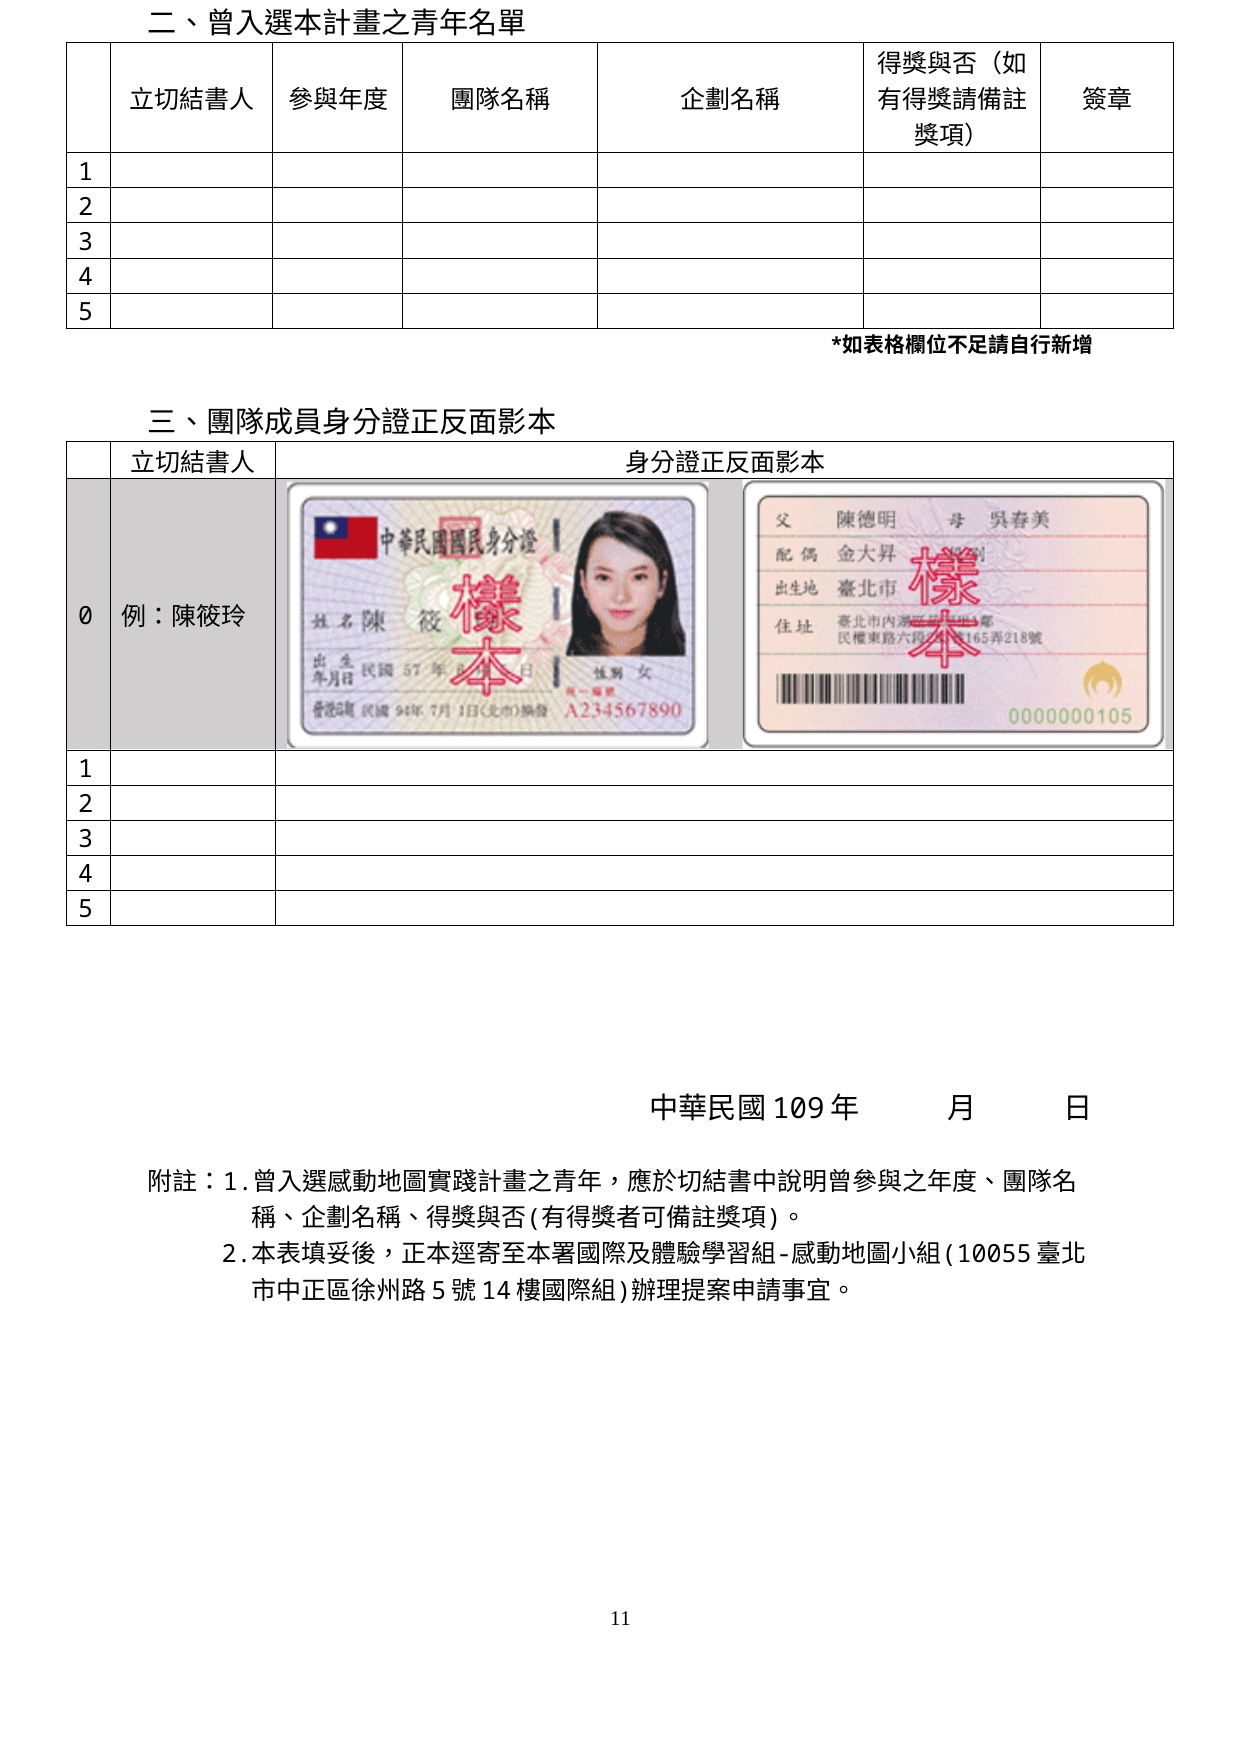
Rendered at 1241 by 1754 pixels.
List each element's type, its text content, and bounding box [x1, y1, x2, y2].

table_header 立切結書人 [111, 442, 275, 478]
table_cell [276, 751, 1173, 785]
table_cell [598, 153, 863, 187]
text 附註：1.曾入選感動地圖實踐計畫之青年，應於切結書中說明曾參與之年度、團隊名稱、企劃名稱、得獎與否(有得獎者可備註獎項)。 [148, 1161, 1092, 1234]
table_cell [403, 188, 597, 222]
table_cell [403, 153, 597, 187]
table_cell [864, 153, 1040, 187]
table_header 立切結書人 [111, 43, 272, 152]
text 三、團隊成員身分證正反面影本 [148, 399, 1092, 441]
table_cell [864, 223, 1040, 257]
table_header 企劃名稱 [598, 43, 863, 152]
table_cell [598, 223, 863, 257]
table_cell [403, 223, 597, 257]
table_cell [111, 153, 272, 187]
table_cell [276, 891, 1173, 925]
table_cell [598, 294, 863, 328]
table_cell 2 [67, 786, 110, 820]
table_cell [276, 479, 742, 749]
text 中華民國109年 月 日 [148, 1085, 1092, 1127]
table_cell [111, 294, 272, 328]
text 2.本表填妥後，正本逕寄至本署國際及體驗學習組-感動地圖小組(10055臺北市中正區徐州路5號14樓國際組)辦理提案申請事宜。 [221, 1234, 1092, 1306]
table_cell [1041, 188, 1173, 222]
table_header 簽章 [1041, 43, 1173, 152]
table_cell [273, 294, 402, 328]
table_cell [111, 786, 275, 820]
table_cell [864, 188, 1040, 222]
table_cell [1041, 259, 1173, 292]
table_cell 0 [67, 479, 110, 749]
table_cell [598, 259, 863, 292]
table_cell [273, 259, 402, 292]
table_cell 4 [67, 856, 110, 890]
table_cell [403, 294, 597, 328]
table_cell [276, 856, 1173, 890]
table_cell [1166, 479, 1173, 749]
table_cell 5 [67, 891, 110, 925]
table_header [67, 43, 110, 152]
table_cell [273, 153, 402, 187]
table_cell [111, 188, 272, 222]
table_cell [403, 259, 597, 292]
table_cell [111, 751, 275, 785]
table_cell 4 [67, 259, 110, 292]
table_cell [276, 786, 1173, 820]
table_cell [1041, 294, 1173, 328]
table_cell [111, 891, 275, 925]
table_cell [111, 821, 275, 855]
table_cell 2 [67, 188, 110, 222]
table_header 身分證正反面影本 [276, 442, 1173, 478]
table_cell [111, 223, 272, 257]
table_cell [1041, 153, 1173, 187]
table_cell [276, 821, 1173, 855]
table_cell 1 [67, 751, 110, 785]
table_cell [864, 259, 1040, 292]
text *如表格欄位不足請自行新增 [148, 329, 1092, 359]
table_cell 3 [67, 223, 110, 257]
table_cell [111, 259, 272, 292]
table_cell 1 [67, 153, 110, 187]
text 二、曾入選本計畫之青年名單 [148, 0, 1092, 42]
table_cell [111, 856, 275, 890]
table_cell 3 [67, 821, 110, 855]
table_header [67, 442, 110, 478]
table_cell [273, 223, 402, 257]
table_cell [864, 294, 1040, 328]
table_cell 5 [67, 294, 110, 328]
table_cell [1041, 223, 1173, 257]
table_header 團隊名稱 [403, 43, 597, 152]
table_cell [598, 188, 863, 222]
table_cell 例：陳筱玲 [111, 479, 275, 749]
table_cell [273, 188, 402, 222]
table_header 參與年度 [273, 43, 402, 152]
table_header 得獎與否（如有得獎請備註獎項） [864, 43, 1040, 152]
